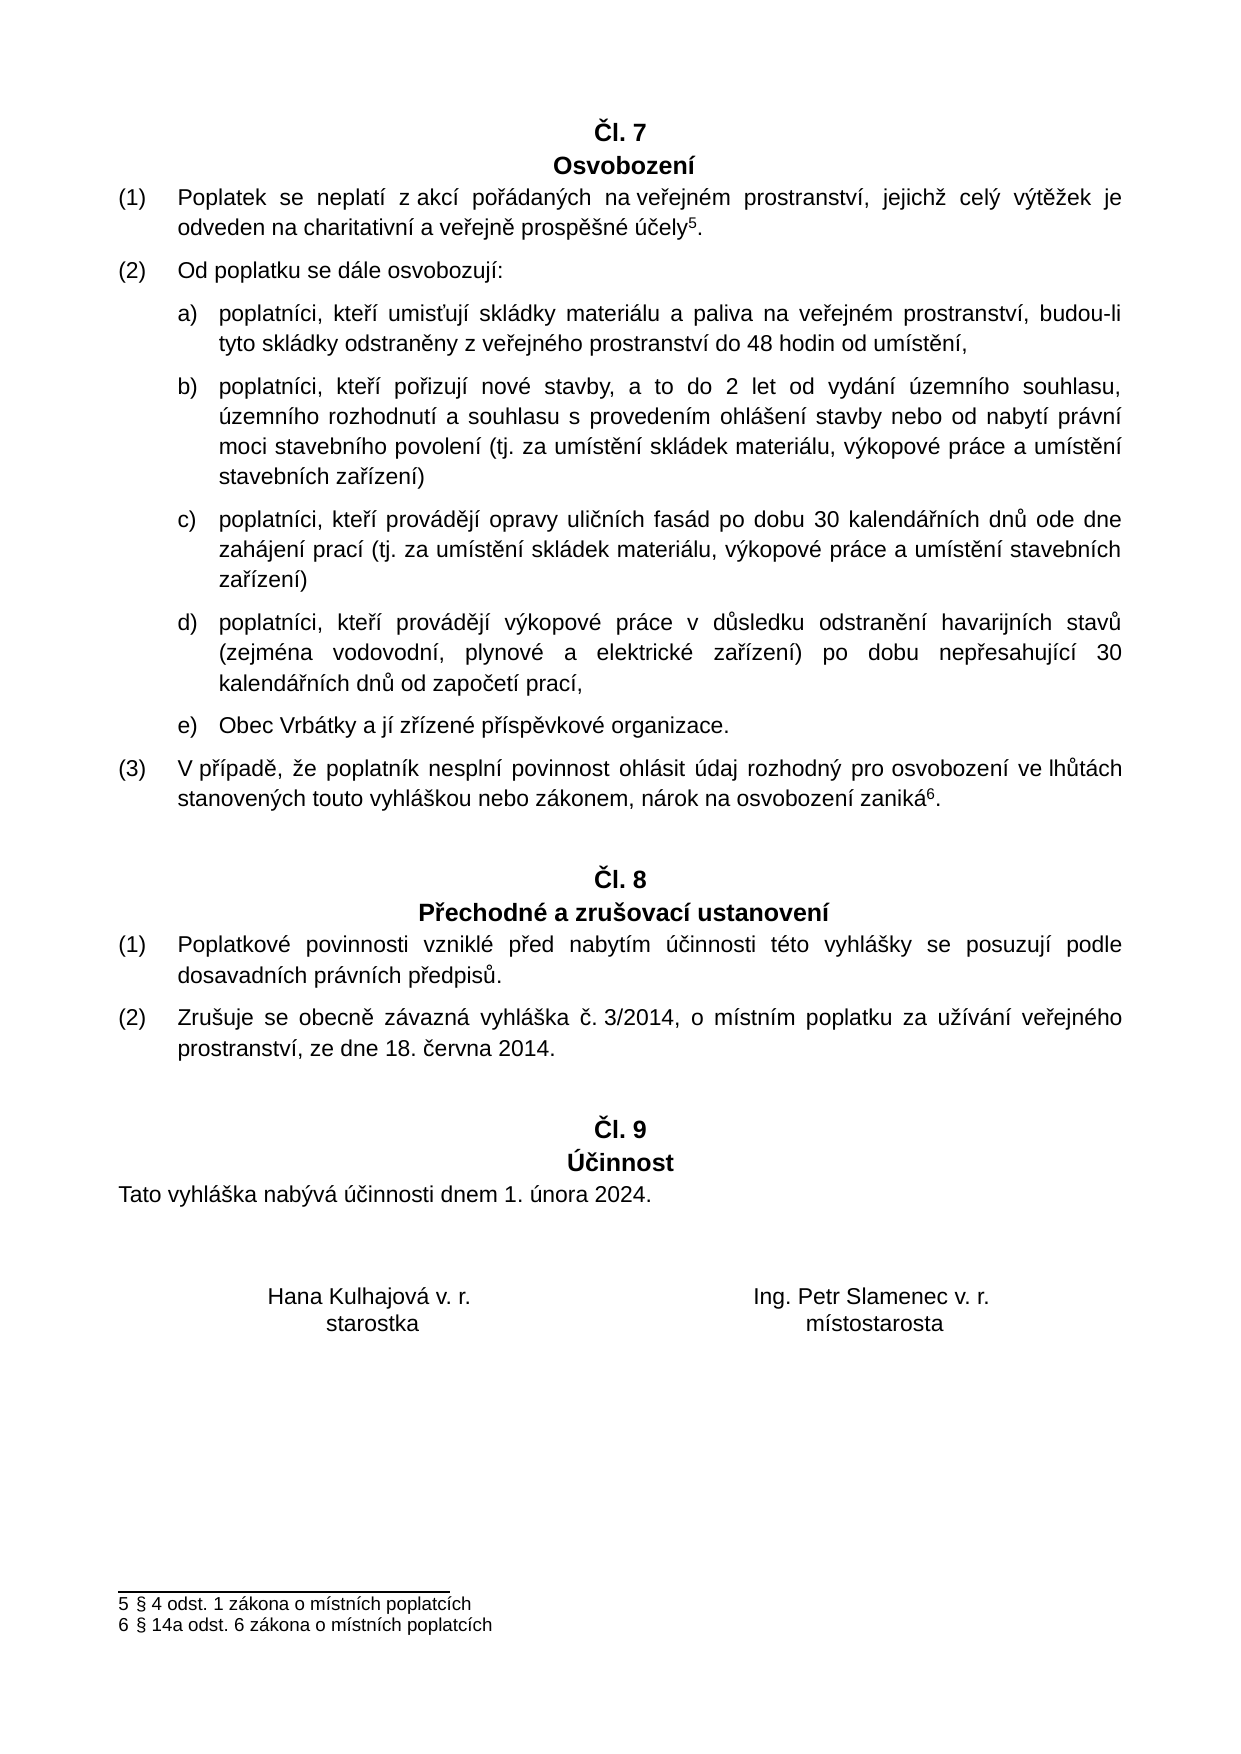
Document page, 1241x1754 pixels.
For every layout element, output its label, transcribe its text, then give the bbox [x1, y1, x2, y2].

list poplatníci, kteří pořizují nové stavby, a to do 2 let od vydání územního souhlasu, územního rozhodnutí a souhlasu s provedením ohlášení stavby nebo od nabytí právní moci stavebního povolení (tj. za umístění skládek materiálu, výkopové práce a umístění stavebních zařízení) [177, 373, 1122, 490]
subtitle Čl. 7 Osvobození [118, 118, 1122, 180]
text Tato vyhláška nabývá účinnosti dnem 1. února 2024. [118, 1181, 1122, 1207]
list Obec Vrbátky a jí zřízené příspěvkové organizace. [177, 712, 1122, 739]
table_cell [118, 1342, 620, 1460]
list Zrušuje se obecně závazná vyhláška č. 3/2014, o místním poplatku za užívání veřejného prostranství, ze dne 18. června 2014. [118, 1004, 1122, 1061]
list § 4 odst. 1 zákona o místních poplatcích [118, 1592, 1122, 1614]
list poplatníci, kteří provádějí opravy uličních fasád po dobu 30 kalendářních dnů ode dne zahájení prací (tj. za umístění skládek materiálu, výkopové práce a umístění stavebních zařízení) [177, 506, 1122, 593]
list Poplatkové povinnosti vzniklé před nabytím účinnosti této vyhlášky se posuzují podle dosavadních právních předpisů. [118, 931, 1122, 988]
subtitle Čl. 8 Přechodné a zrušovací ustanovení [118, 865, 1122, 927]
subtitle Čl. 9 Účinnost [118, 1115, 1122, 1177]
table_cell [620, 1342, 1122, 1460]
list poplatníci, kteří umisťují skládky materiálu a paliva na veřejném prostranství, budou-li tyto skládky odstraněny z veřejného prostranství do 48 hodin od umístění, [177, 300, 1122, 356]
list § 14a odst. 6 zákona o místních poplatcích [118, 1614, 1122, 1635]
table_header Ing. Petr Slamenec v. r. místostarosta [620, 1224, 1122, 1342]
list Poplatek se neplatí z akcí pořádaných na veřejném prostranství, jejichž celý výtěžek je odveden na charitativní a veřejně prospěšné účely. [118, 184, 1122, 241]
table_header Hana Kulhajová v. r. starostka [118, 1224, 620, 1342]
list Od poplatku se dále osvobozují: [118, 257, 1122, 283]
list poplatníci, kteří provádějí výkopové práce v důsledku odstranění havarijních stavů (zejména vodovodní, plynové a elektrické zařízení) po dobu nepřesahující 30 kalendářních dnů od započetí prací, [177, 609, 1122, 696]
list V případě, že poplatník nesplní povinnost ohlásit údaj rozhodný pro osvobození ve lhůtách stanovených touto vyhláškou nebo zákonem, nárok na osvobození zaniká. [118, 755, 1122, 812]
